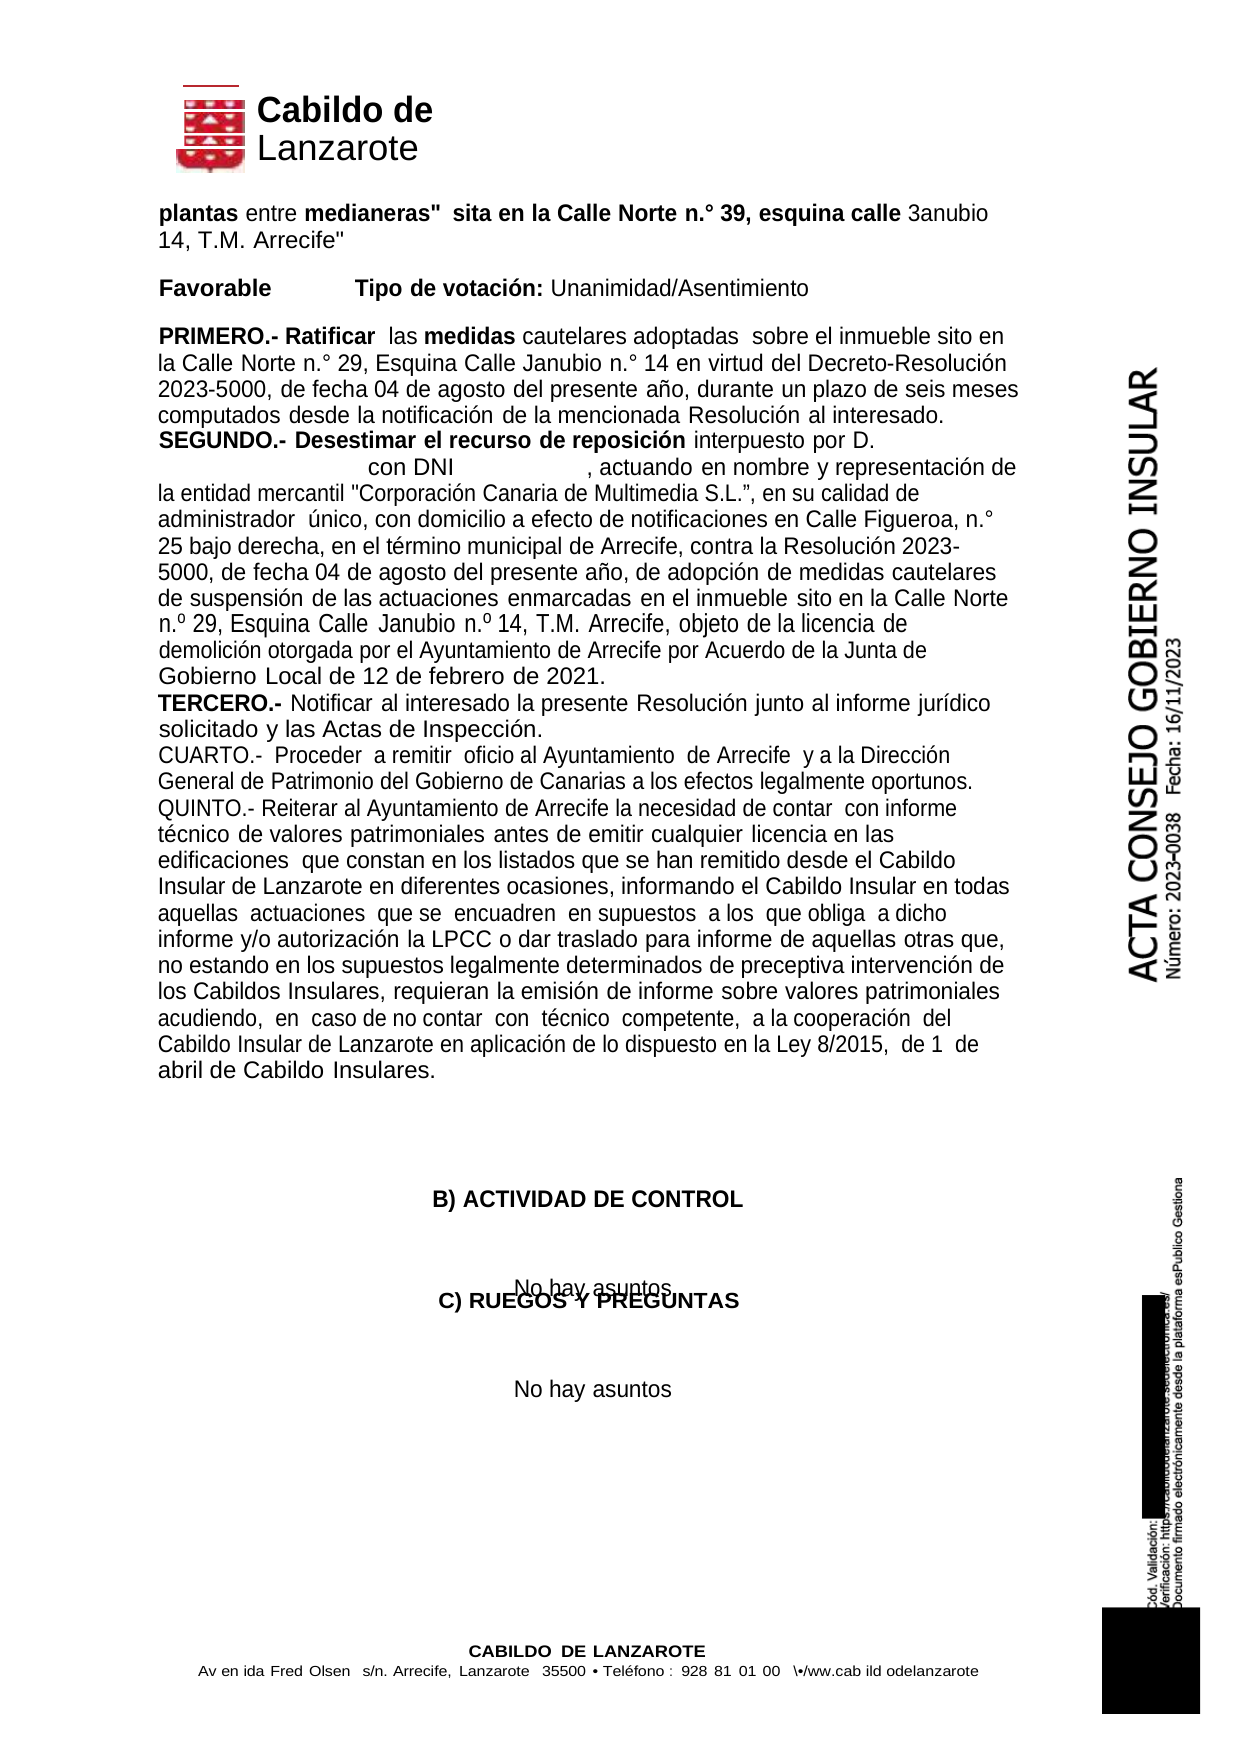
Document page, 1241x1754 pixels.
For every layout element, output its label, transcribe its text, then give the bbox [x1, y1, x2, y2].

text demolición otorgada por el Ayuntamiento de Arrecife por Acuerdo de la Junta de Gobierno Local de 12 de febrero de 2021. [158, 637, 1019, 690]
text No hay asuntos [511, 1375, 674, 1402]
picture [176, 149, 245, 173]
picture [1128, 367, 1184, 983]
text CUARTO.- Proceder a remitir oficio al Ayuntamiento de Arrecife y a la Dirección General de Patrimonio del Gobierno de Canarias a los efectos legalmente oportunos. QUINTO.- Reiterar al Ayuntamiento de Arrecife la necesidad de contar con informe técnico de valores patrimoniales antes de emitir cualquier licencia en las edificaciones que constan en los listados que se han remitido desde el Cabildo Insular de Lanzarote en diferentes ocasiones, informando el Cabildo Insular en todas aquellas actuaciones que se encuadren en supuestos a los que obliga a dicho informe y/o autorización la LPCC o dar traslado para informe de aquellas otras que, no estando en los supuestos legalmente determinados de preceptiva intervención de los Cabildos Insulares, requieran la emisión de informe sobre valores patrimoniales acudiendo, en caso de no contar con técnico competente, a la cooperación del Cabildo Insular de Lanzarote en aplicación de lo dispuesto en la Ley 8/2015, de 1 de abril de Cabildo Insulares. [158, 742, 1022, 1084]
text TERCERO.- Notificar al interesado la presente Resolución junto al informe jurídico solicitado y las Actas de Inspección. [158, 690, 1019, 742]
text PRIMERO.- Ratificar las medidas cautelares adoptadas sobre el inmueble sito en la Calle Norte n.° 29, Esquina Calle Janubio n.° 14 en virtud del Decreto-Resolución 2023-5000, de fecha 04 de agosto del presente año, durante un plazo de seis meses computados desde la notificación de la mencionada Resolución al interesado. [158, 324, 1020, 429]
picture [184, 112, 245, 146]
subtitle n.o 29, Esquina Calle Janubio n.o 14, T.M. Arrecife, objeto de la licencia de [159, 612, 1128, 637]
text B) ACTIVIDAD DE CONTROL [432, 1185, 1037, 1212]
text SEGUNDO.- Desestimar el recurso de reposición interpuesto por D. [158, 429, 1128, 454]
text No hay asuntos [511, 1274, 674, 1288]
text con DNI , actuando en nombre y representación de la entidad mercantil "Corporación Canaria de Multimedia S.L.”, en su calidad de administrador único, con domicilio a efecto de notificaciones en Calle Figueroa, n.° 25 bajo derecha, en el término municipal de Arrecife, contra la Resolución 2023- 5000, de fecha 04 de agosto del presente año, de adopción de medidas cautelares de suspensión de las actuaciones enmarcadas en el inmueble sito en la Calle Norte [158, 454, 1017, 612]
text plantas entre medianeras" sita en la Calle Norte n.° 39, esquina calle 3anubio 14, T.M. Arrecife" [158, 201, 1007, 253]
picture [184, 100, 245, 109]
text C) RUEGOS Y PREGUNTAS [438, 1288, 1037, 1313]
picture [1102, 1178, 1200, 1714]
text Favorable Tipo de votación: Unanimidad/Asentimiento [158, 274, 1196, 302]
